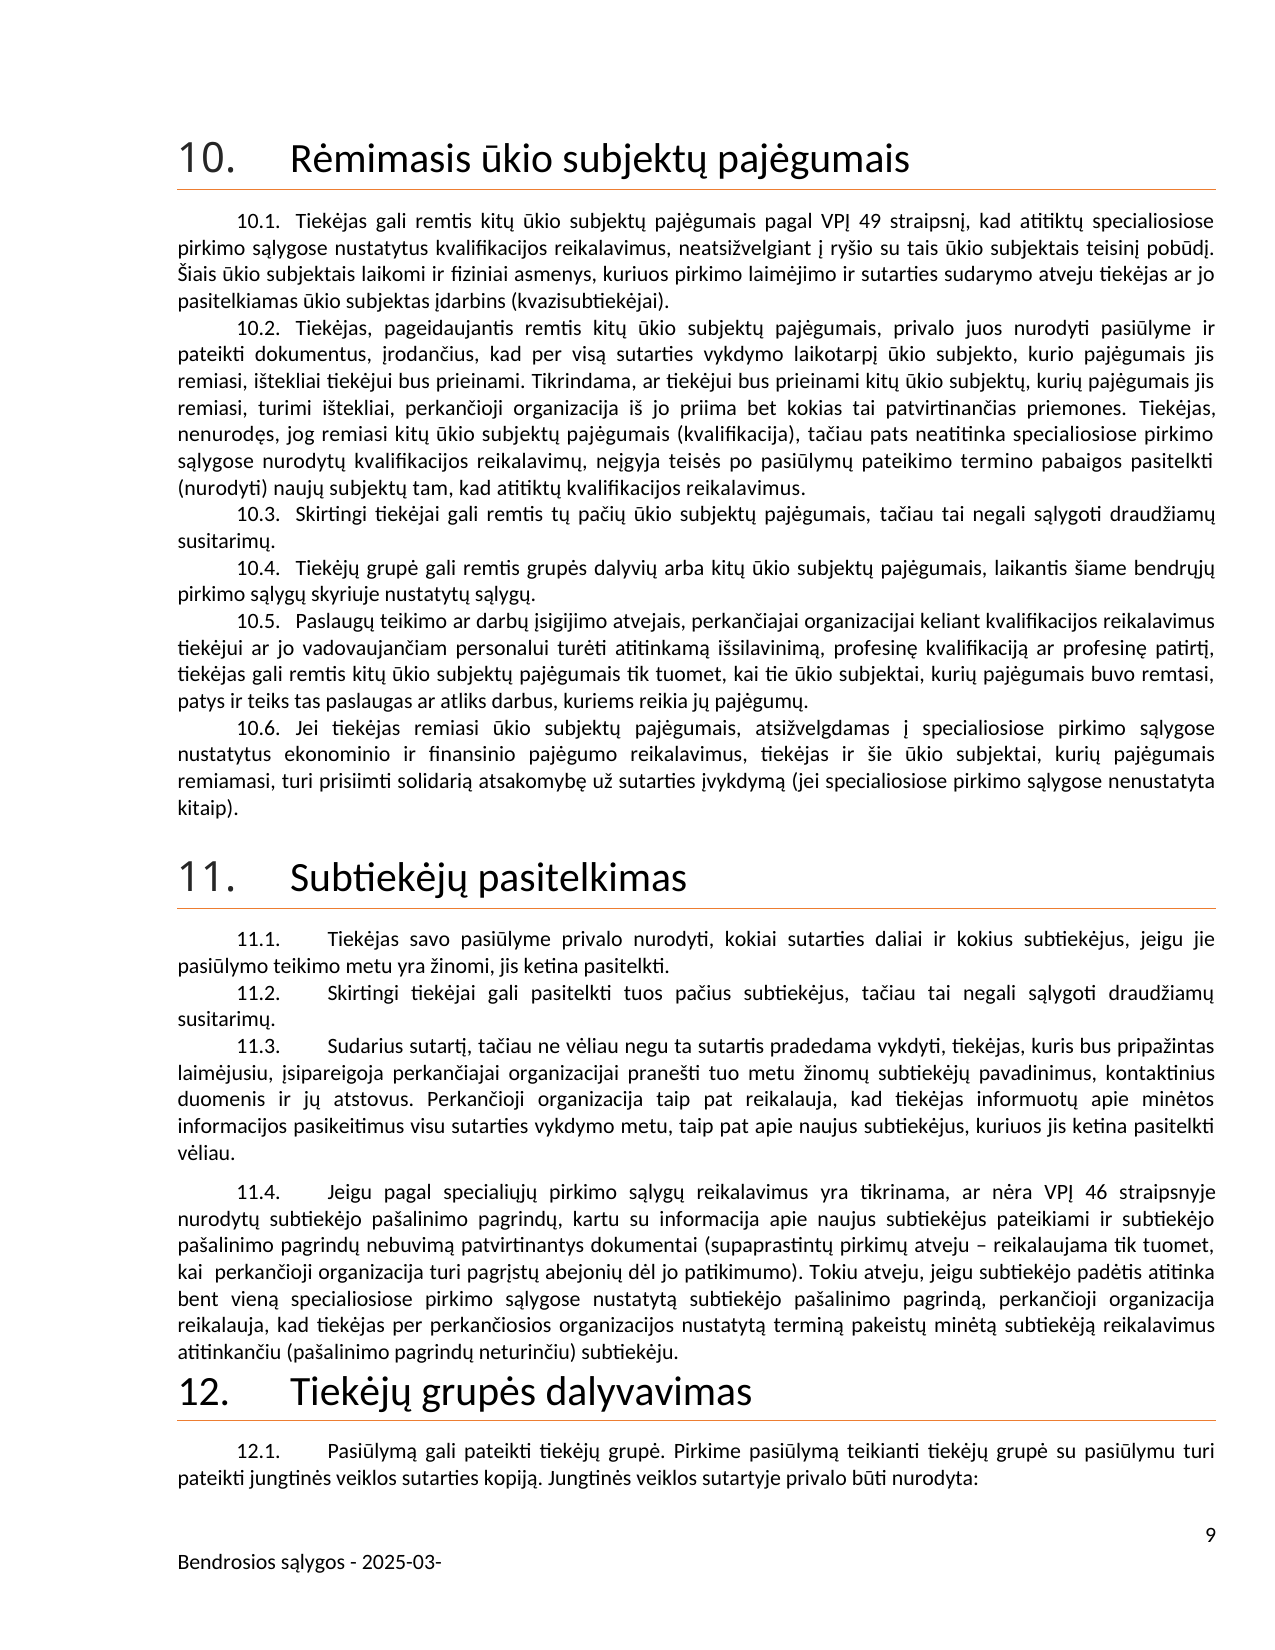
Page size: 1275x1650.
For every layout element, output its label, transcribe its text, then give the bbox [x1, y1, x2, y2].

list Tiekėjas savo pasiūlyme privalo nurodyti, kokiai sutarties daliai ir kokius subtiekėjus, jeigu jie pasiūlymo teikimo metu yra žinomi, jis ketina pasitelkti. [177, 926, 1216, 979]
list Jei tiekėjas remiasi ūkio subjektų pajėgumais, atsižvelgdamas į specialiosiose pirkimo sąlygose nustatytus ekonominio ir finansinio pajėgumo reikalavimus, tiekėjas ir šie ūkio subjektai, kurių pajėgumais remiamasi, turi prisiimti solidarią atsakomybę už sutarties įvykdymą (jei specialiosiose pirkimo sąlygose nenustatyta kitaip). [177, 714, 1216, 820]
list Paslaugų teikimo ar darbų įsigijimo atvejais, perkančiajai organizacijai keliant kvalifikacijos reikalavimus tiekėjui ar jo vadovaujančiam personalui turėti atitinkamą išsilavinimą, profesinę kvalifikaciją ar profesinę patirtį, tiekėjas gali remtis kitų ūkio subjektų pajėgumais tik tuomet, kai tie ūkio subjektai, kurių pajėgumais buvo remtasi, patys ir teiks tas paslaugas ar atliks darbus, kuriems reikia jų pajėgumų. [177, 607, 1216, 714]
subtitle Rėmimasis ūkio subjektų pajėgumais [177, 128, 1216, 189]
subtitle Subtiekėjų pasitelkimas [177, 847, 1216, 908]
list Tiekėjų grupė gali remtis grupės dalyvių arba kitų ūkio subjektų pajėgumais, laikantis šiame bendrųjų pirkimo sąlygų skyriuje nustatytų sąlygų. [177, 554, 1216, 607]
list Tiekėjas gali remtis kitų ūkio subjektų pajėgumais pagal VPĮ 49 straipsnį, kad atitiktų specialiosiose pirkimo sąlygose nustatytus kvalifikacijos reikalavimus, neatsižvelgiant į ryšio su tais ūkio subjektais teisinį pobūdį. Šiais ūkio subjektais laikomi ir fiziniai asmenys, kuriuos pirkimo laimėjimo ir sutarties sudarymo atveju tiekėjas ar jo pasitelkiamas ūkio subjektas įdarbins (kvazisubtiekėjai). [177, 207, 1216, 314]
list Jeigu pagal specialiųjų pirkimo sąlygų reikalavimus yra tikrinama, ar nėra VPĮ 46 straipsnyje nurodytų subtiekėjo pašalinimo pagrindų, kartu su informacija apie naujus subtiekėjus pateikiami ir subtiekėjo pašalinimo pagrindų nebuvimą patvirtinantys dokumentai (supaprastintų pirkimų atveju – reikalaujama tik tuomet, kai perkančioji organizacija turi pagrįstų abejonių dėl jo patikimumo). Tokiu atveju, jeigu subtiekėjo padėtis atitinka bent vieną specialiosiose pirkimo sąlygose nustatytą subtiekėjo pašalinimo pagrindą, perkančioji organizacija reikalauja, kad tiekėjas per perkančiosios organizacijos nustatytą terminą pakeistų minėtą subtiekėją reikalavimus atitinkančiu (pašalinimo pagrindų neturinčiu) subtiekėju. [177, 1178, 1216, 1365]
list Sudarius sutartį, tačiau ne vėliau negu ta sutartis pradedama vykdyti, tiekėjas, kuris bus pripažintas laimėjusiu, įsipareigoja perkančiajai organizacijai pranešti tuo metu žinomų subtiekėjų pavadinimus, kontaktinius duomenis ir jų atstovus. Perkančioji organizacija taip pat reikalauja, kad tiekėjas informuotų apie minėtos informacijos pasikeitimus visu sutarties vykdymo metu, taip pat apie naujus subtiekėjus, kuriuos jis ketina pasitelkti vėliau. [177, 1032, 1216, 1166]
list Pasiūlymą gali pateikti tiekėjų grupė. Pirkime pasiūlymą teikianti tiekėjų grupė su pasiūlymu turi pateikti jungtinės veiklos sutarties kopiją. Jungtinės veiklos sutartyje privalo būti nurodyta: [177, 1437, 1216, 1491]
list Skirtingi tiekėjai gali pasitelkti tuos pačius subtiekėjus, tačiau tai negali sąlygoti draudžiamų susitarimų. [177, 979, 1216, 1032]
subtitle Tiekėjų grupės dalyvavimas [177, 1365, 1216, 1420]
list Skirtingi tiekėjai gali remtis tų pačių ūkio subjektų pajėgumais, tačiau tai negali sąlygoti draudžiamų susitarimų. [177, 500, 1216, 554]
list Tiekėjas, pageidaujantis remtis kitų ūkio subjektų pajėgumais, privalo juos nurodyti pasiūlyme ir pateikti dokumentus, įrodančius, kad per visą sutarties vykdymo laikotarpį ūkio subjekto, kurio pajėgumais jis remiasi, ištekliai tiekėjui bus prieinami. Tikrindama, ar tiekėjui bus prieinami kitų ūkio subjektų, kurių pajėgumais jis remiasi, turimi ištekliai, perkančioji organizacija iš jo priima bet kokias tai patvirtinančias priemones. Tiekėjas, nenurodęs, jog remiasi kitų ūkio subjektų pajėgumais (kvalifikacija), tačiau pats neatitinka specialiosiose pirkimo sąlygose nurodytų kvalifikacijos reikalavimų, neįgyja teisės po pasiūlymų pateikimo termino pabaigos pasitelkti (nurodyti) naujų subjektų tam, kad atitiktų kvalifikacijos reikalavimus. [177, 314, 1216, 500]
